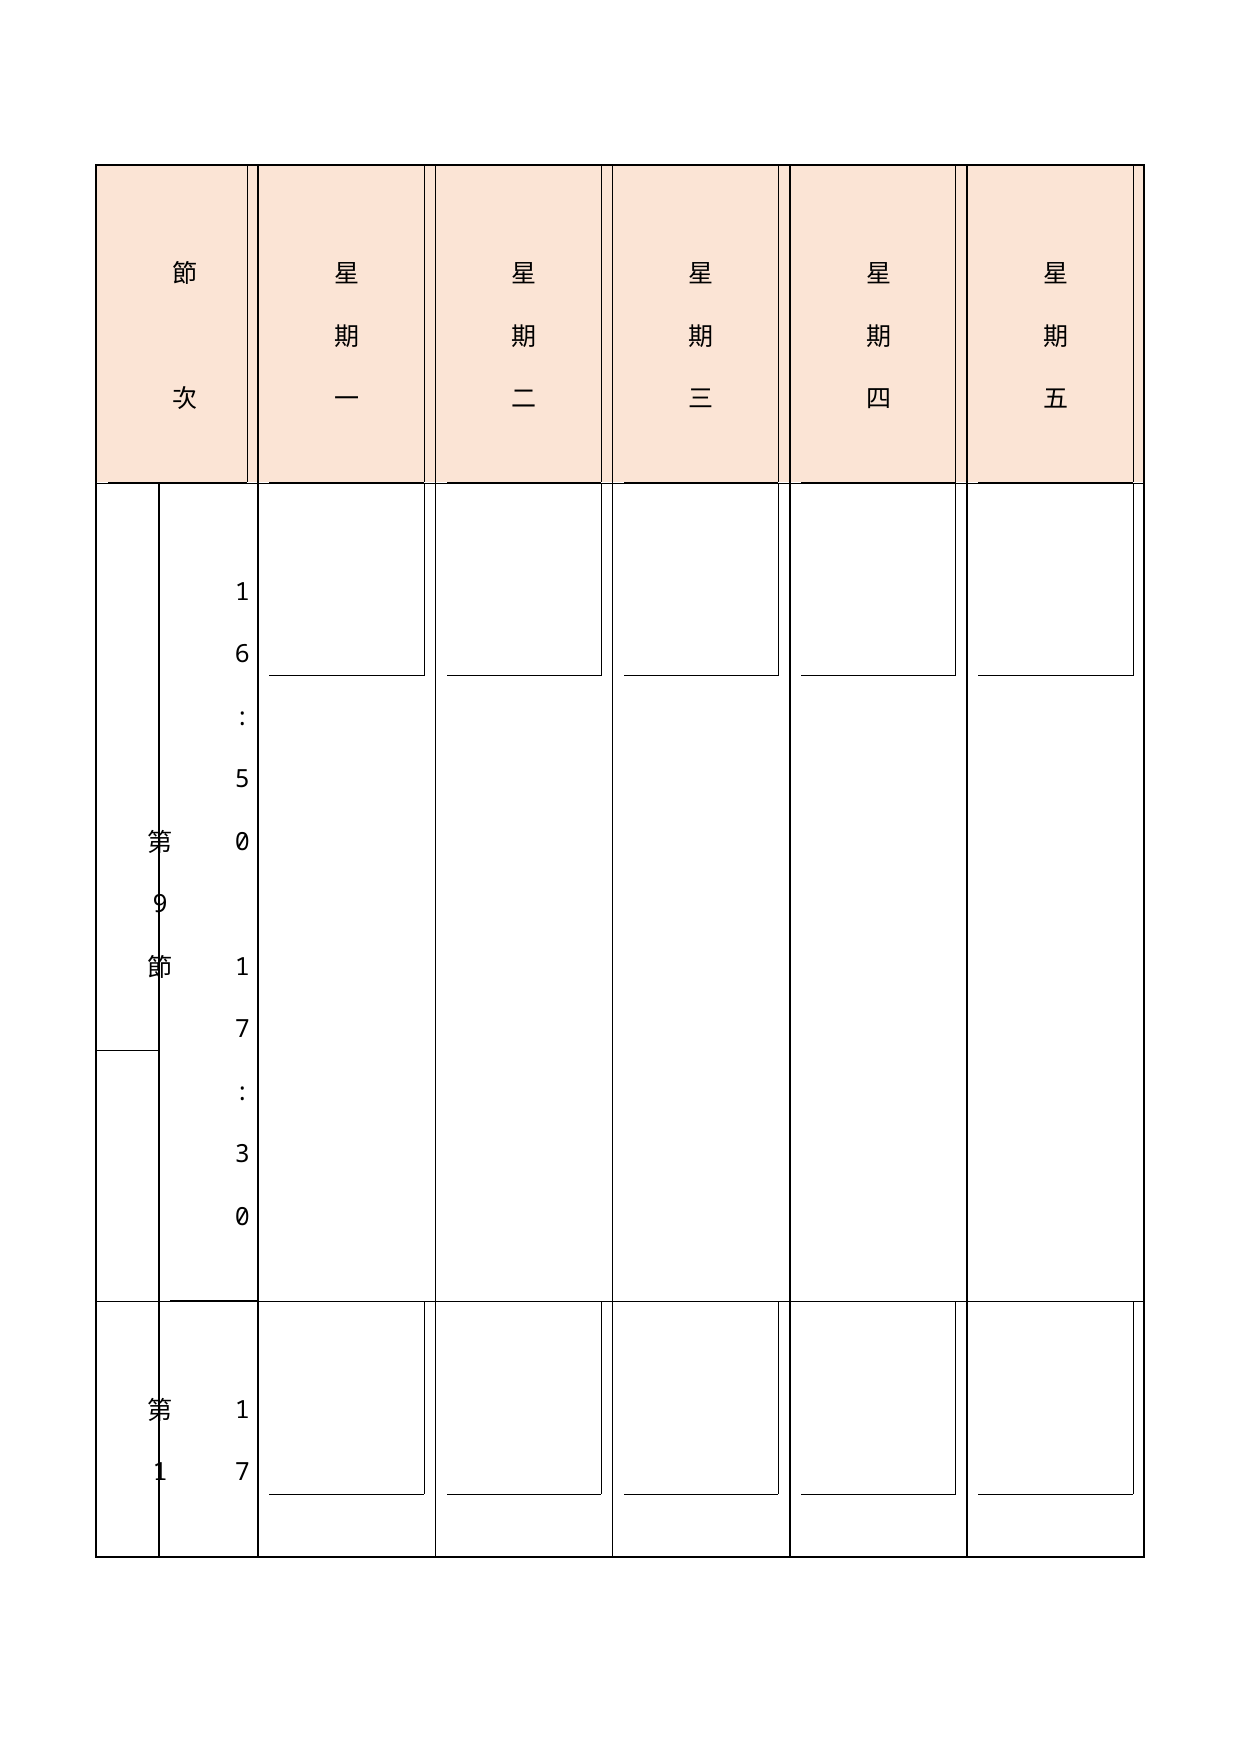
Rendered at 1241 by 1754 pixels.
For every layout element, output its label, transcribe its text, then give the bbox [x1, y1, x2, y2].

table_cell 16:50 17:30 [160, 484, 257, 1301]
table_cell 17:30 18:00 [160, 1302, 257, 1556]
table_header [956, 166, 966, 482]
table_cell [259, 1302, 435, 1556]
table_header [602, 166, 612, 482]
table_header 星期五 [968, 166, 1133, 482]
table_header 節 次 [97, 166, 247, 482]
table_cell [791, 484, 966, 1301]
table_header 星期四 [791, 166, 955, 482]
table_cell [436, 1302, 612, 1556]
table_cell [613, 1302, 789, 1556]
table_header [1134, 166, 1143, 482]
table_cell 第 9 節 [97, 1051, 158, 1301]
table_cell [436, 484, 612, 1301]
table_header [248, 166, 257, 482]
table_header [425, 166, 435, 482]
table_header 星期三 [613, 166, 778, 482]
table_header [779, 166, 789, 482]
table_cell [259, 484, 435, 1301]
table_cell [613, 484, 789, 1301]
table_cell [791, 1302, 966, 1556]
table_header 星期一 [259, 166, 424, 482]
table_cell 第 9 節 [97, 484, 158, 1050]
table_cell [968, 1302, 1143, 1556]
table_cell 第10節 [97, 1302, 158, 1556]
table_header 星期二 [436, 166, 601, 482]
table_cell [968, 484, 1143, 1301]
